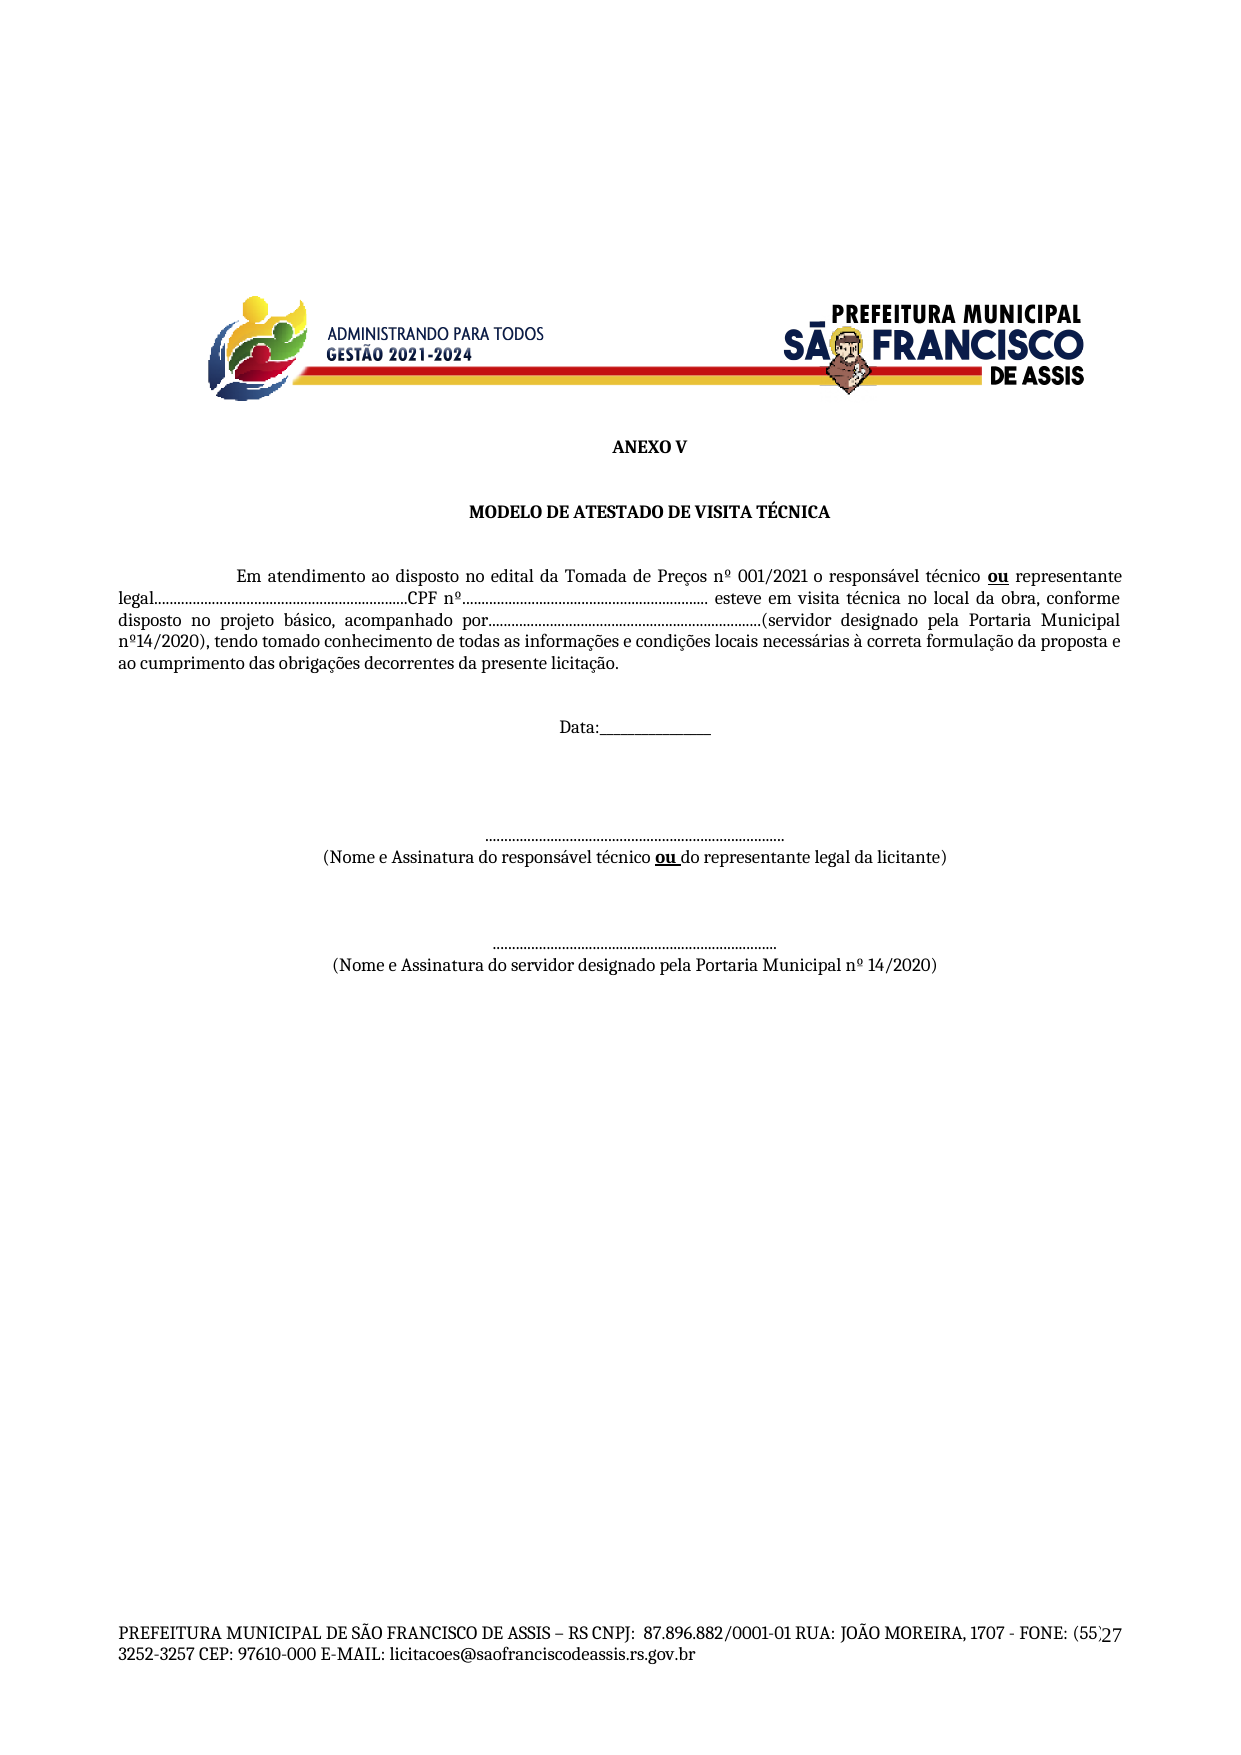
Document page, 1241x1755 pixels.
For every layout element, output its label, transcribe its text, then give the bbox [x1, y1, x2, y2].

text (Nome e Assinatura do responsável técnico ou do representante legal da licitante) [118, 846, 1152, 868]
text MODELO DE ATESTADO DE VISITA TÉCNICA [177, 501, 1122, 523]
text Em atendimento ao disposto no edital da Tomada de Preços nº 001/2021 o responsável técnico ou representante legal..................................................................CPF nº................................................................ esteve em visita técnica no local da obra, conforme disposto no projeto básico, acompanhado por.......................................................................(servidor designado pela Portaria Municipal nº14/2020), tendo tomado conhecimento de todas as informações e condições locais necessárias à correta formulação da proposta e ao cumprimento das obrigações decorrentes da presente licitação. [118, 566, 1122, 674]
text .............................................................................. [118, 825, 1152, 846]
text (Nome e Assinatura do servidor designado pela Portaria Municipal nº 14/2020) [118, 954, 1152, 976]
text .......................................................................... [118, 932, 1152, 954]
text Data:________________ [118, 717, 1152, 738]
text ANEXO V [177, 437, 1122, 458]
